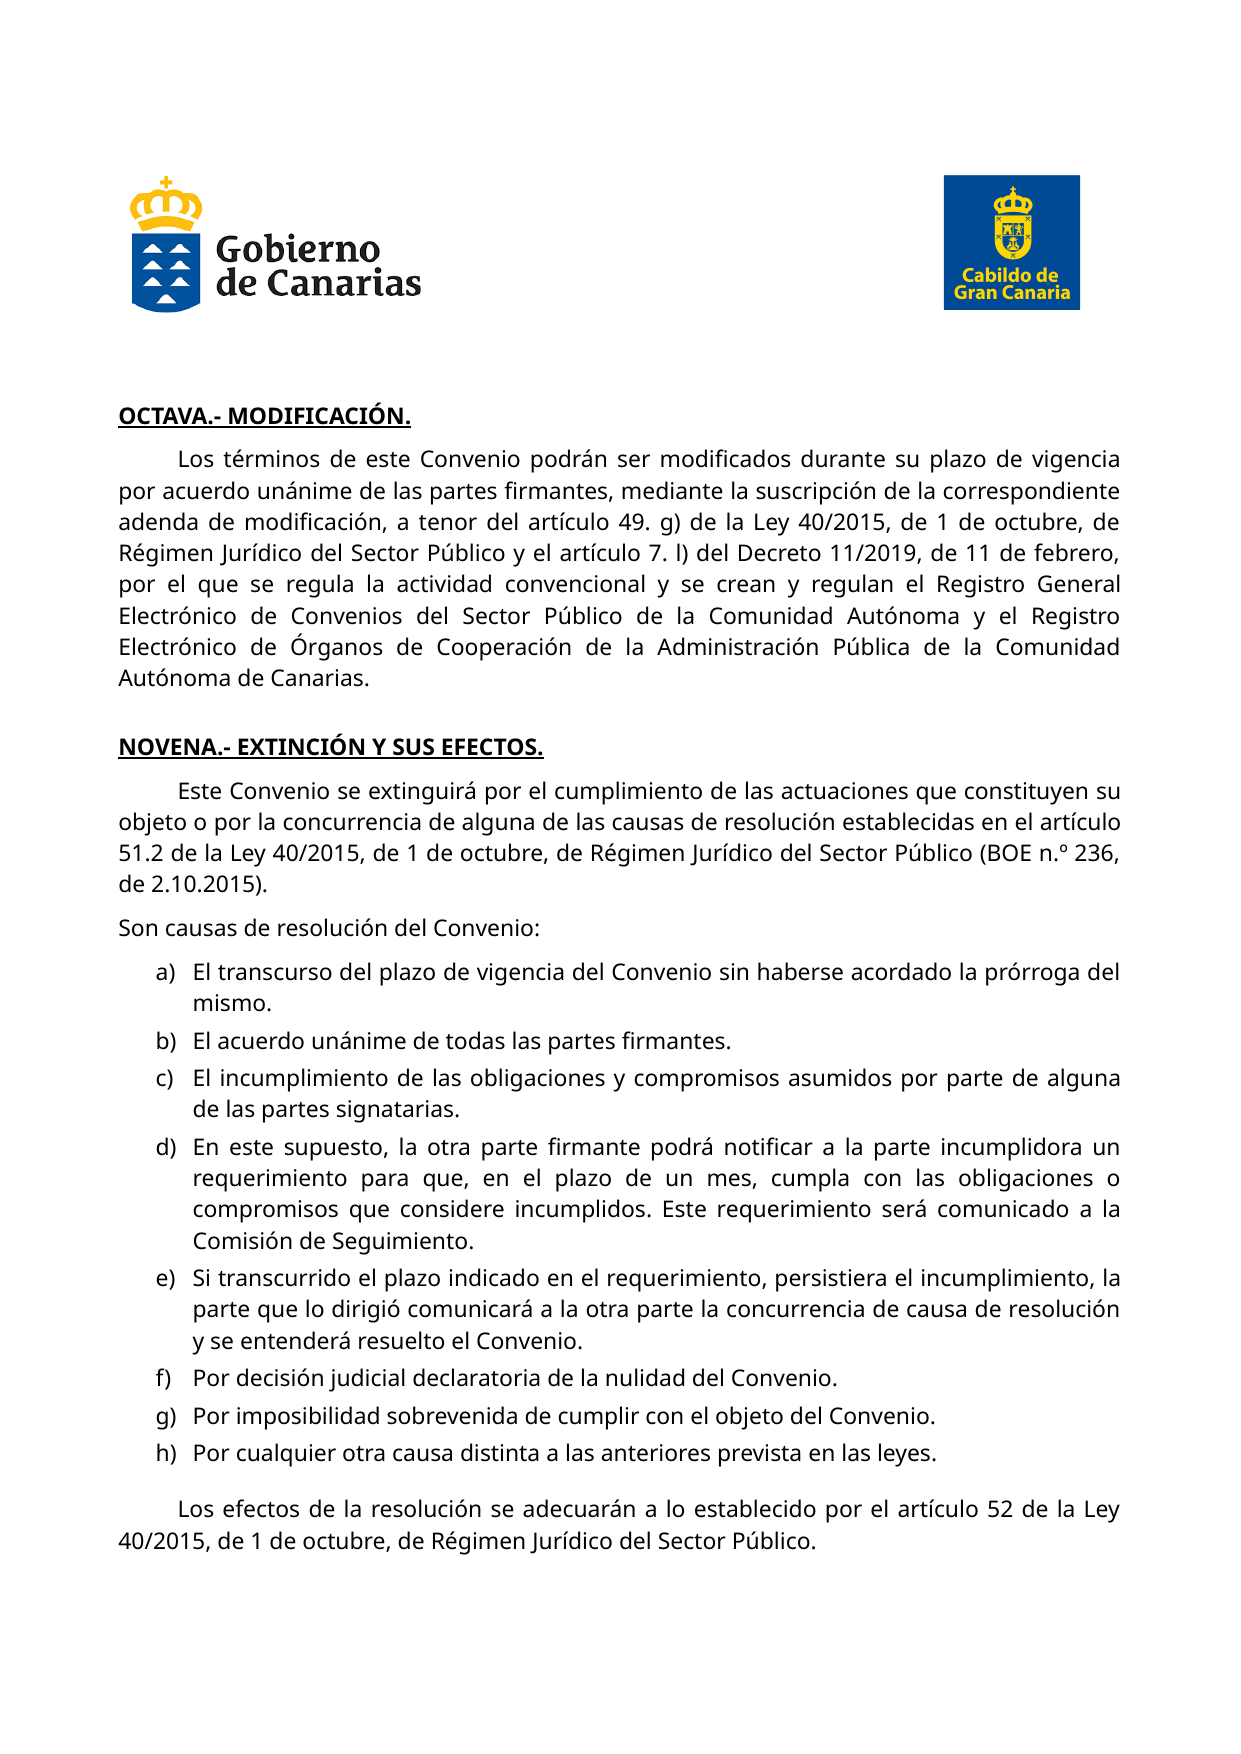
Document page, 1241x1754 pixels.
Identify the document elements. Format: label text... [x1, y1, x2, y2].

list Por decisión judicial declaratoria de la nulidad del Convenio. [155, 1362, 1122, 1393]
text Son causas de resolución del Convenio: [118, 912, 1122, 943]
list Por imposibilidad sobrevenida de cumplir con el objeto del Convenio. [155, 1399, 1122, 1430]
text Este Convenio se extinguirá por el cumplimiento de las actuaciones que constituyen su objeto o por la concurrencia de alguna de las causas de resolución establecidas en el artículo 51.2 de la Ley 40/2015, de 1 de octubre, de Régimen Jurídico del Sector Público (BOE n.º 236, de 2.10.2015). [118, 774, 1122, 899]
picture [129, 175, 421, 313]
list El acuerdo unánime de todas las partes firmantes. [155, 1024, 1122, 1055]
list El incumplimiento de las obligaciones y compromisos asumidos por parte de alguna de las partes signatarias. [155, 1062, 1122, 1124]
list Si transcurrido el plazo indicado en el requerimiento, persistiera el incumplimiento, la parte que lo dirigió comunicará a la otra parte la concurrencia de causa de resolución y se entenderá resuelto el Convenio. [155, 1262, 1122, 1355]
text Los efectos de la resolución se adecuarán a lo establecido por el artículo 52 de la Ley 40/2015, de 1 de octubre, de Régimen Jurídico del Sector Público. [118, 1493, 1122, 1555]
list Por cualquier otra causa distinta a las anteriores prevista en las leyes. [155, 1437, 1122, 1468]
list En este supuesto, la otra parte firmante podrá notificar a la parte incumplidora un requerimiento para que, en el plazo de un mes, cumpla con las obligaciones o compromisos que considere incumplidos. Este requerimiento será comunicado a la Comisión de Seguimiento. [155, 1130, 1122, 1255]
list El transcurso del plazo de vigencia del Convenio sin haberse acordado la prórroga del mismo. [155, 955, 1122, 1018]
picture [943, 175, 1081, 310]
text Los términos de este Convenio podrán ser modificados durante su plazo de vigencia por acuerdo unánime de las partes firmantes, mediante la suscripción de la correspondiente adenda de modificación, a tenor del artículo 49. g) de la Ley 40/2015, de 1 de octubre, de Régimen Jurídico del Sector Público y el artículo 7. l) del Decreto 11/2019, de 11 de febrero, por el que se regula la actividad convencional y se crean y regulan el Registro General Electrónico de Convenios del Sector Público de la Comunidad Autónoma y el Registro Electrónico de Órganos de Cooperación de la Administración Pública de la Comunidad Autónoma de Canarias. [118, 443, 1122, 693]
text OCTAVA.- MODIFICACIÓN. [118, 399, 1122, 430]
text NOVENA.- EXTINCIÓN Y SUS EFECTOS. [118, 730, 1122, 762]
